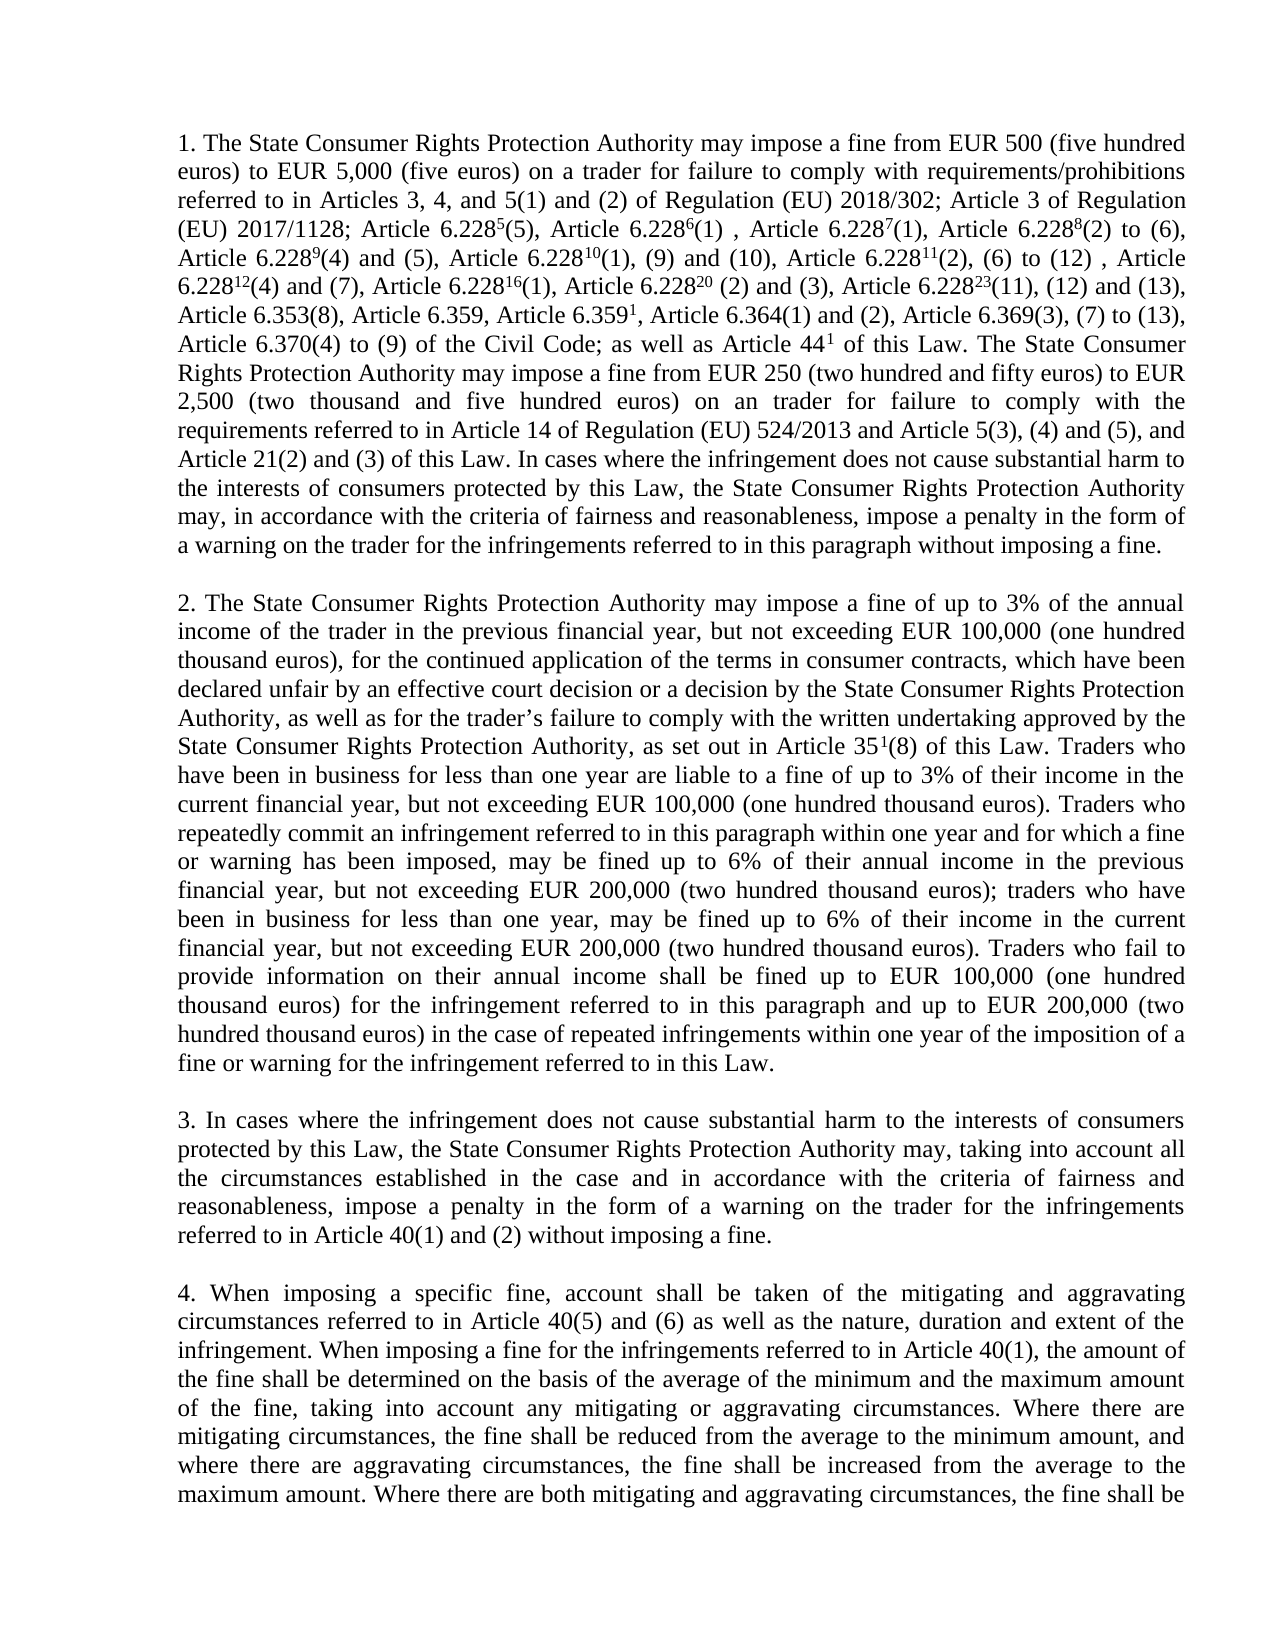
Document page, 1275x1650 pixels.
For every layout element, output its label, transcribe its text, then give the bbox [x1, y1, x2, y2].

text 1. The State Consumer Rights Protection Authority may impose a fine from EUR 500 (five hundred euros) to EUR 5,000 (five euros) on a trader for failure to comply with requirements/prohibitions referred to in Articles 3, 4, and 5(1) and (2) of Regulation (EU) 2018/302; Article 3 of Regulation (EU) 2017/1128; Article 6.2285(5), Article 6.2286(1) , Article 6.2287(1), Article 6.2288(2) to (6), Article 6.2289(4) and (5), Article 6.22810(1), (9) and (10), Article 6.22811(2), (6) to (12) , Article 6.22812(4) and (7), Article 6.22816(1), Article 6.22820 (2) and (3), Article 6.22823(11), (12) and (13), Article 6.353(8), Article 6.359, Article 6.3591, Article 6.364(1) and (2), Article 6.369(3), (7) to (13), Article 6.370(4) to (9) of the Civil Code; as well as Article 441 of this Law. The State Consumer Rights Protection Authority may impose a fine from EUR 250 (two hundred and fifty euros) to EUR 2,500 (two thousand and five hundred euros) on an trader for failure to comply with the requirements referred to in Article 14 of Regulation (EU) 524/2013 and Article 5(3), (4) and (5), and Article 21(2) and (3) of this Law. In cases where the infringement does not cause substantial harm to the interests of consumers protected by this Law, the State Consumer Rights Protection Authority may, in accordance with the criteria of fairness and reasonableness, impose a penalty in the form of a warning on the trader for the infringements referred to in this paragraph without imposing a fine. [177, 128, 1186, 559]
text 3. In cases where the infringement does not cause substantial harm to the interests of consumers protected by this Law, the State Consumer Rights Protection Authority may, taking into account all the circumstances established in the case and in accordance with the criteria of fairness and reasonableness, impose a penalty in the form of a warning on the trader for the infringements referred to in Article 40(1) and (2) without imposing a fine. [177, 1105, 1186, 1249]
text 2. The State Consumer Rights Protection Authority may impose a fine of up to 3% of the annual income of the trader in the previous financial year, but not exceeding EUR 100,000 (one hundred thousand euros), for the continued application of the terms in consumer contracts, which have been declared unfair by an effective court decision or a decision by the State Consumer Rights Protection Authority, as well as for the trader’s failure to comply with the written undertaking approved by the State Consumer Rights Protection Authority, as set out in Article 351(8) of this Law. Traders who have been in business for less than one year are liable to a fine of up to 3% of their income in the current financial year, but not exceeding EUR 100,000 (one hundred thousand euros). Traders who repeatedly commit an infringement referred to in this paragraph within one year and for which a fine or warning has been imposed, may be fined up to 6% of their annual income in the previous financial year, but not exceeding EUR 200,000 (two hundred thousand euros); traders who have been in business for less than one year, may be fined up to 6% of their income in the current financial year, but not exceeding EUR 200,000 (two hundred thousand euros). Traders who fail to provide information on their annual income shall be fined up to EUR 100,000 (one hundred thousand euros) for the infringement referred to in this paragraph and up to EUR 200,000 (two hundred thousand euros) in the case of repeated infringements within one year of the imposition of a fine or warning for the infringement referred to in this Law. [177, 588, 1186, 1076]
text 4. When imposing a specific fine, account shall be taken of the mitigating and aggravating circumstances referred to in Article 40(5) and (6) as well as the nature, duration and extent of the infringement. When imposing a fine for the infringements referred to in Article 40(1), the amount of the fine shall be determined on the basis of the average of the minimum and the maximum amount of the fine, taking into account any mitigating or aggravating circumstances. Where there are mitigating circumstances, the fine shall be reduced from the average to the minimum amount, and where there are aggravating circumstances, the fine shall be increased from the average to the maximum amount. Where there are both mitigating and aggravating circumstances, the fine shall be [177, 1278, 1186, 1508]
